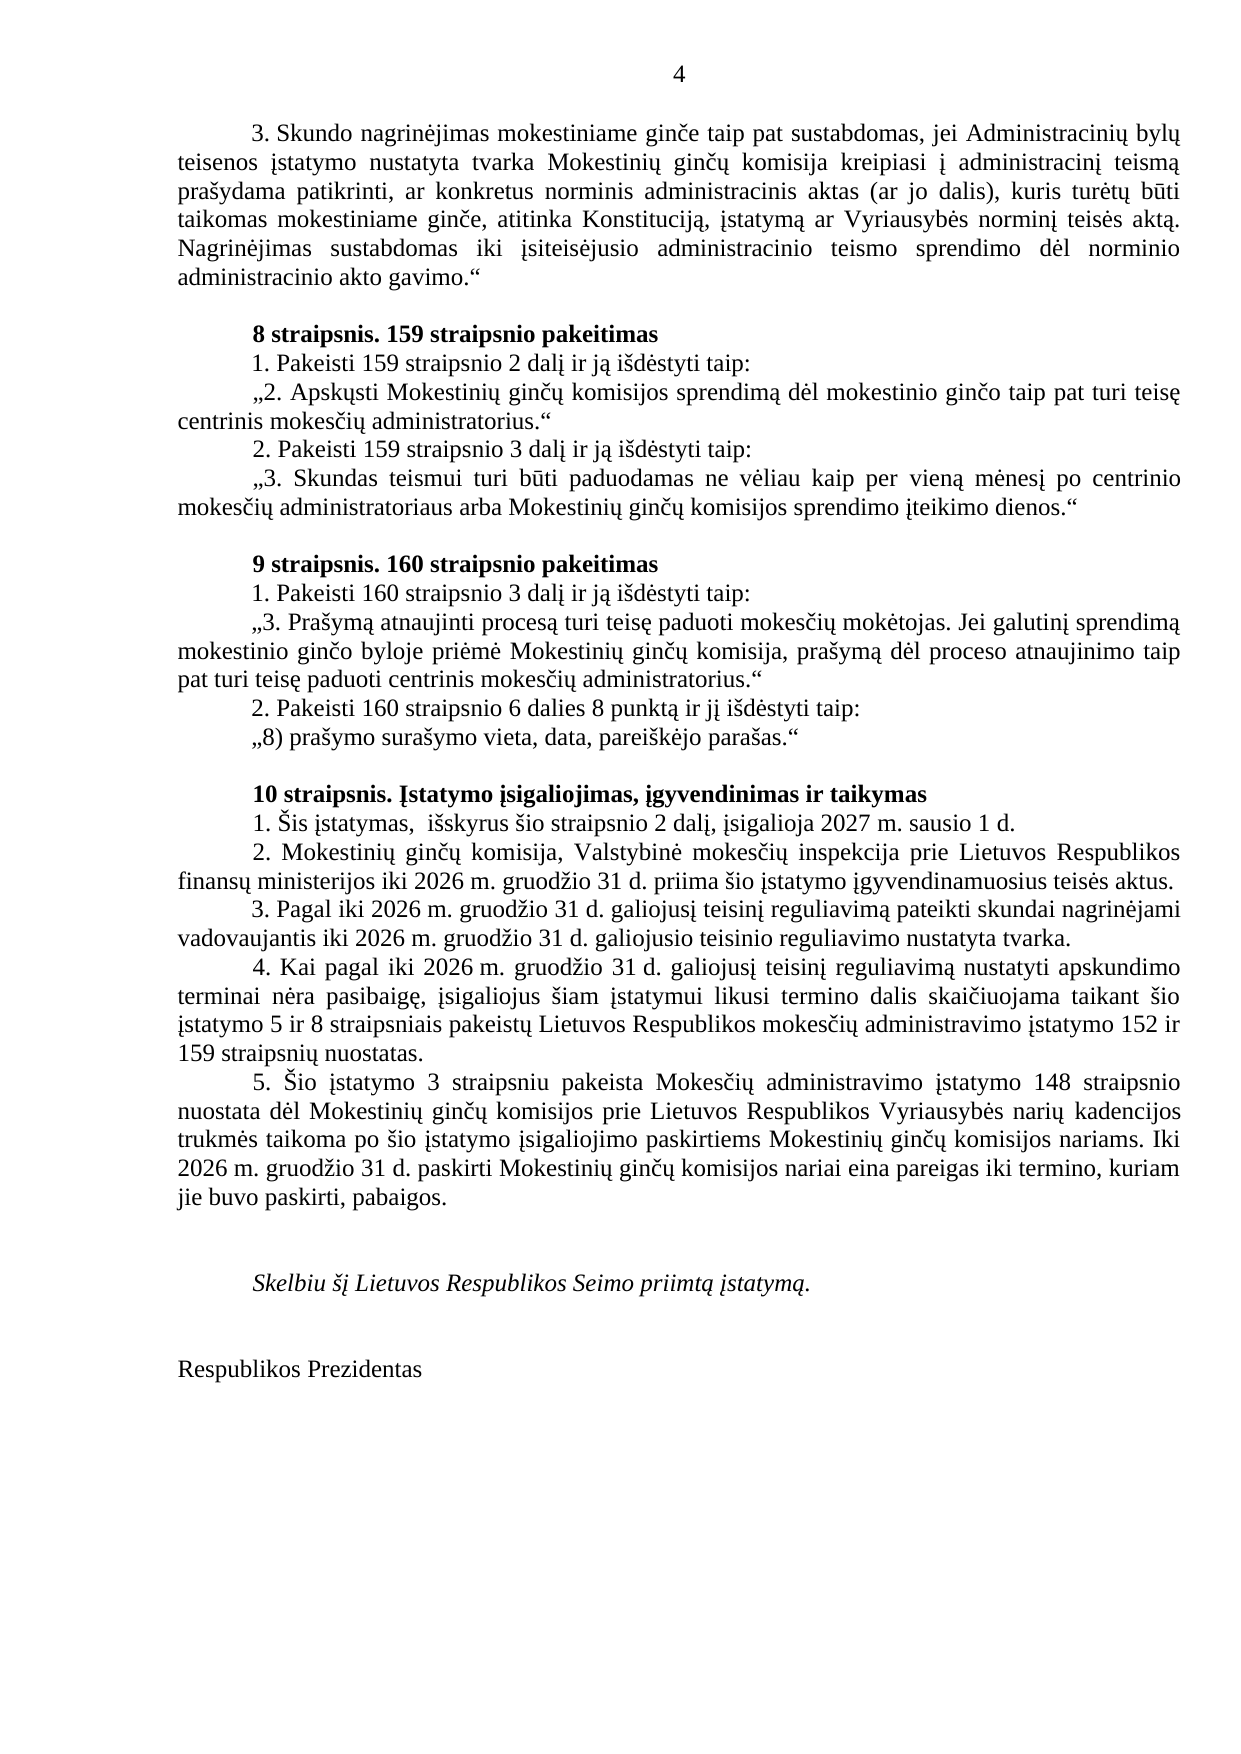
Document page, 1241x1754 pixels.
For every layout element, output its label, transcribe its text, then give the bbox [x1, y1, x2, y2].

text 8 straipsnis. 159 straipsnio pakeitimas [177, 319, 1181, 348]
text 2. Mokestinių ginčų komisija, Valstybinė mokesčių inspekcija prie Lietuvos Respublikos finansų ministerijos iki 2026 m. gruodžio 31 d. priima šio įstatymo įgyvendinamuosius teisės aktus. [177, 837, 1181, 894]
text 2. Pakeisti 160 straipsnio 6 dalies 8 punktą ir jį išdėstyti taip: [177, 693, 1181, 722]
text 1. Pakeisti 160 straipsnio 3 dalį ir ją išdėstyti taip: [177, 578, 1181, 607]
text „8) prašymo surašymo vieta, data, pareiškėjo parašas.“ [177, 722, 1181, 751]
text 4. Kai pagal iki 2026 m. gruodžio 31 d. galiojusį teisinį reguliavimą nustatyti apskundimo terminai nėra pasibaigę, įsigaliojus šiam įstatymui likusi termino dalis skaičiuojama taikant šio įstatymo 5 ir 8 straipsniais pakeistų Lietuvos Respublikos mokesčių administravimo įstatymo 152 ir 159 straipsnių nuostatas. [177, 952, 1181, 1067]
text Respublikos Prezidentas [177, 1354, 1181, 1383]
text 3. Skundo nagrinėjimas mokestiniame ginče taip pat sustabdomas, jei Administracinių bylų teisenos įstatymo nustatyta tvarka Mokestinių ginčų komisija kreipiasi į administracinį teismą prašydama patikrinti, ar konkretus norminis administracinis aktas (ar jo dalis), kuris turėtų būti taikomas mokestiniame ginče, atitinka Konstituciją, įstatymą ar Vyriausybės norminį teisės aktą. Nagrinėjimas sustabdomas iki įsiteisėjusio administracinio teismo sprendimo dėl norminio administracinio akto gavimo.“ [177, 118, 1181, 291]
text 10 straipsnis. Įstatymo įsigaliojimas, įgyvendinimas ir taikymas [177, 779, 1181, 808]
text 1. Šis įstatymas, išskyrus šio straipsnio 2 dalį, įsigalioja 2027 m. sausio 1 d. [177, 808, 1181, 837]
text 1. Pakeisti 159 straipsnio 2 dalį ir ją išdėstyti taip: [177, 348, 1181, 377]
text 9 straipsnis. 160 straipsnio pakeitimas [177, 549, 1181, 578]
text Skelbiu šį Lietuvos Respublikos Seimo priimtą įstatymą. [177, 1268, 1181, 1297]
text 2. Pakeisti 159 straipsnio 3 dalį ir ją išdėstyti taip: [177, 434, 1181, 463]
text „3. Skundas teismui turi būti paduodamas ne vėliau kaip per vieną mėnesį po centrinio mokesčių administratoriaus arba Mokestinių ginčų komisijos sprendimo įteikimo dienos.“ [177, 463, 1181, 521]
text „3. Prašymą atnaujinti procesą turi teisę paduoti mokesčių mokėtojas. Jei galutinį sprendimą mokestinio ginčo byloje priėmė Mokestinių ginčų komisija, prašymą dėl proceso atnaujinimo taip pat turi teisę paduoti centrinis mokesčių administratorius.“ [177, 607, 1181, 693]
text 3. Pagal iki 2026 m. gruodžio 31 d. galiojusį teisinį reguliavimą pateikti skundai nagrinėjami vadovaujantis iki 2026 m. gruodžio 31 d. galiojusio teisinio reguliavimo nustatyta tvarka. [177, 894, 1181, 952]
text „2. Apskųsti Mokestinių ginčų komisijos sprendimą dėl mokestinio ginčo taip pat turi teisę centrinis mokesčių administratorius.“ [177, 377, 1181, 434]
text 5. Šio įstatymo 3 straipsniu pakeista Mokesčių administravimo įstatymo 148 straipsnio nuostata dėl Mokestinių ginčų komisijos prie Lietuvos Respublikos Vyriausybės narių kadencijos trukmės taikoma po šio įstatymo įsigaliojimo paskirtiems Mokestinių ginčų komisijos nariams. Iki 2026 m. gruodžio 31 d. paskirti Mokestinių ginčų komisijos nariai eina pareigas iki termino, kuriam jie buvo paskirti, pabaigos. [177, 1067, 1181, 1211]
